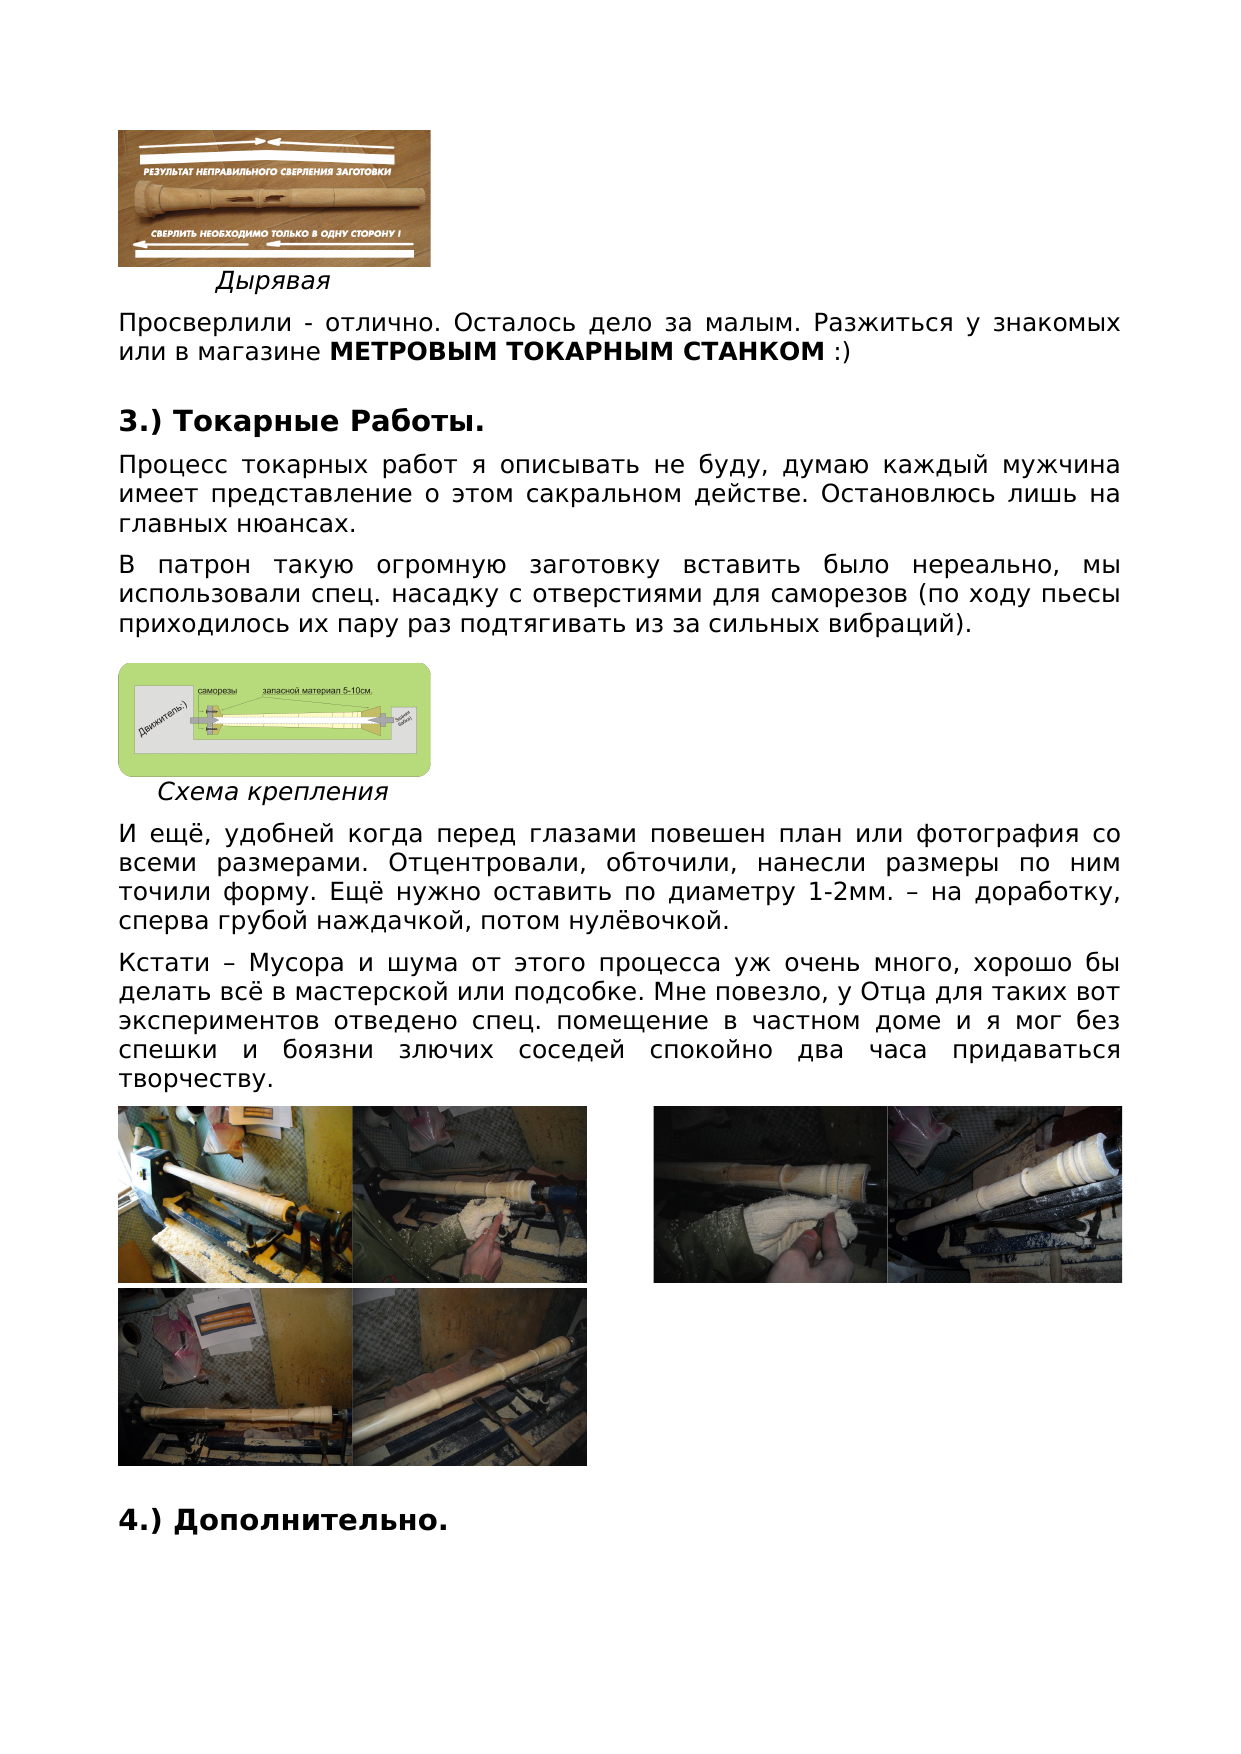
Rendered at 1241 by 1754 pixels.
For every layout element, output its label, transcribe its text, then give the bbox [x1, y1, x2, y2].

picture [118, 1106, 587, 1283]
picture [118, 663, 431, 777]
text И ещё, удобней когда перед глазами повешен план или фотография со всеми размерами. Отцентровали, обточили, нанесли размеры по ним точили форму. Ещё нужно оставить по диаметру 1-2мм. – на доработку, сперва грубой наждачкой, потом нулёвочкой. [118, 819, 1122, 935]
subtitle 3.) Токарные Работы. [118, 404, 1122, 438]
text Схема крепления [118, 777, 431, 806]
text Просверлили - отлично. Осталось дело за малым. Разжиться у знакомых или в магазине МЕТРОВЫМ ТОКАРНЫМ СТАНКОМ :) [118, 308, 1122, 367]
text В патрон такую огромную заготовку вставить было нереально, мы использовали спец. насадку с отверстиями для саморезов (по ходу пьесы приходилось их пару раз подтягивать из за сильных вибраций). [118, 551, 1122, 638]
text Кстати – Мусора и шума от этого процесса уж очень много, хорошо бы делать всё в мастерской или подсобке. Мне повезло, у Отца для таких вот экспериментов отведено спец. помещение в частном доме и я мог без спешки и боязни злючих соседей спокойно два часа придаваться творчеству. [118, 948, 1122, 1094]
picture [118, 130, 431, 267]
text Процесс токарных работ я описывать не буду, думаю каждый мужчина имеет представление о этом сакральном действе. Остановлюсь лишь на главных нюансах. [118, 451, 1122, 538]
text Дырявая [118, 267, 431, 296]
picture [653, 1106, 1123, 1283]
subtitle 4.) Дополнительно. [118, 1503, 1122, 1537]
picture [118, 1288, 587, 1466]
